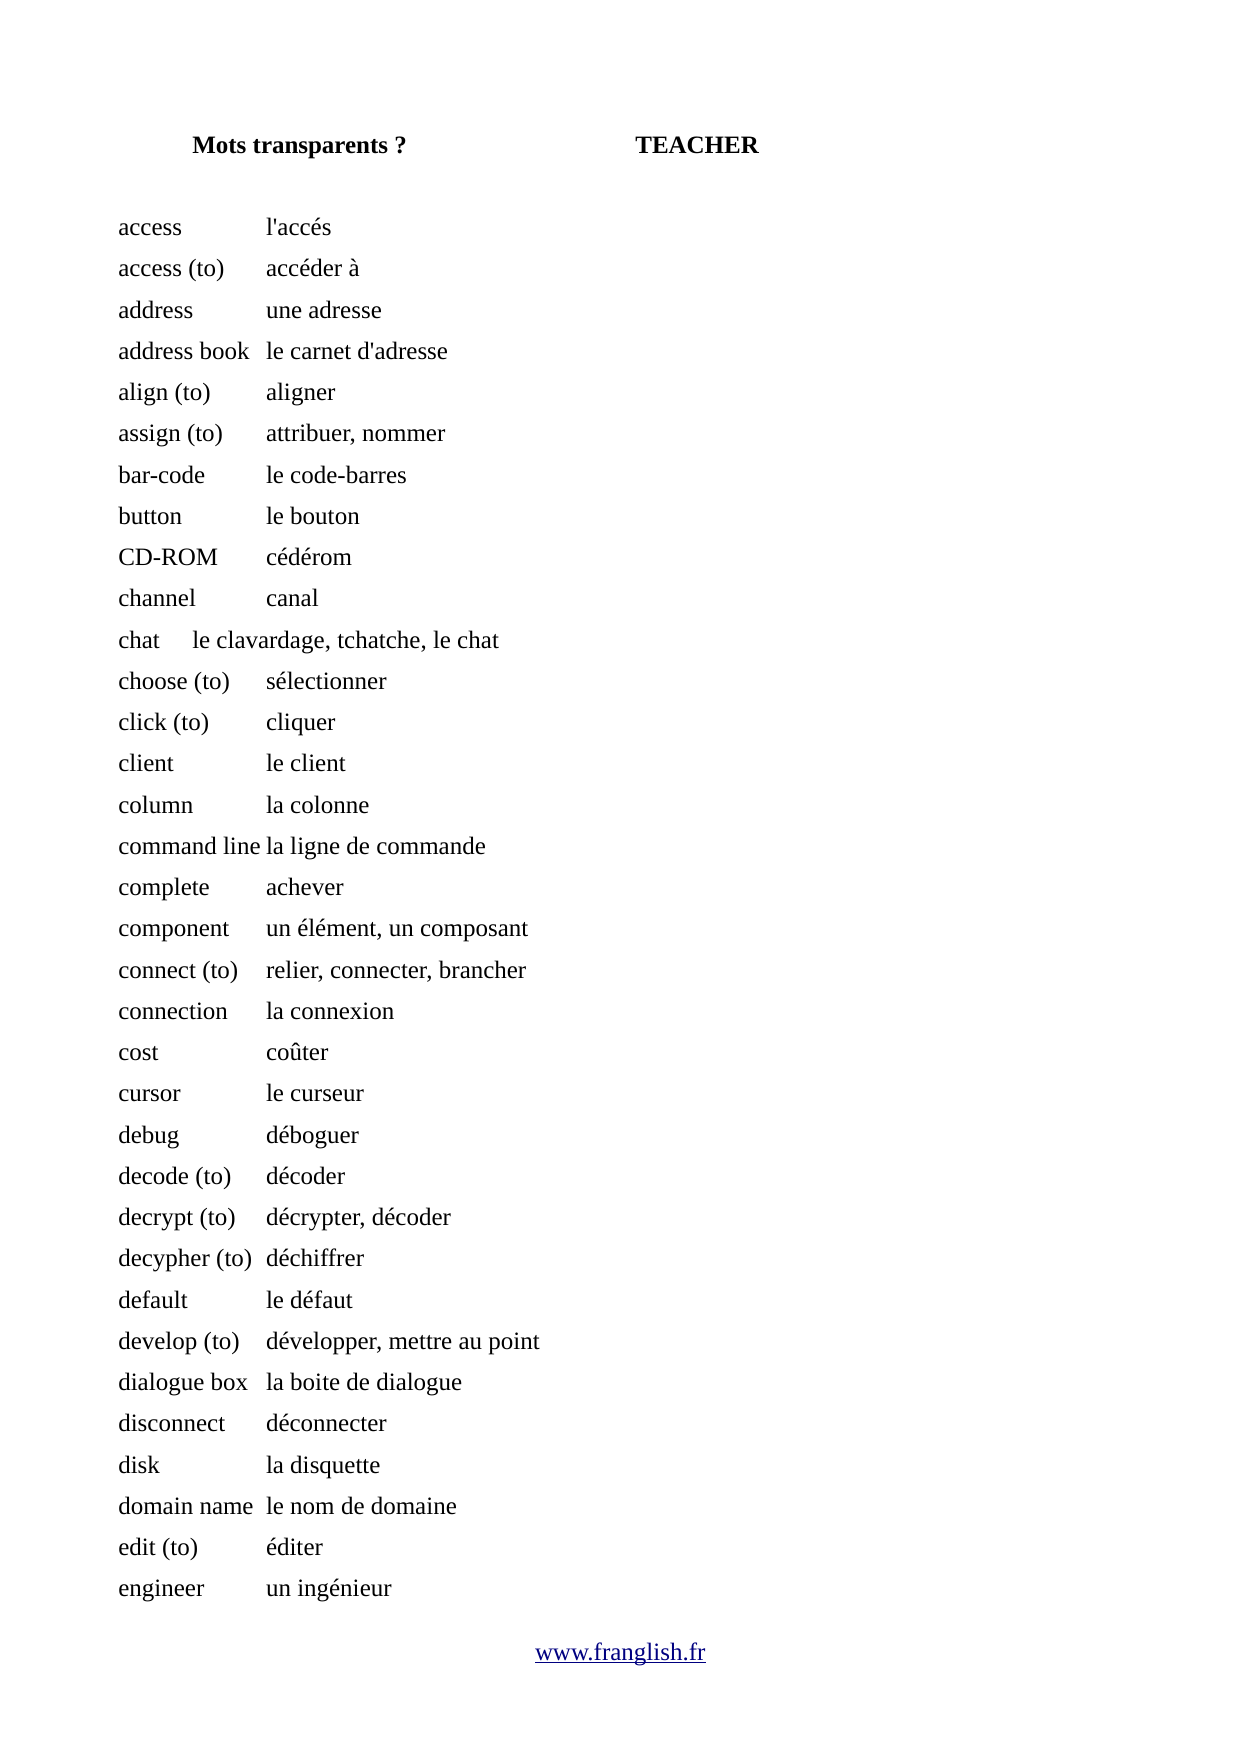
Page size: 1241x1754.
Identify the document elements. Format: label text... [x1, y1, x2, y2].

text engineer un ingénieur [118, 1573, 1122, 1602]
text disk la disquette [118, 1450, 1122, 1478]
text connection la connexion [118, 996, 1122, 1025]
text CD-ROM cédérom [118, 542, 1122, 571]
text dialogue box la boite de dialogue [118, 1367, 1122, 1396]
text address une adresse [118, 295, 1122, 323]
text access (to) accéder à [118, 253, 1122, 282]
text chat le clavardage, tchatche, le chat [118, 625, 1122, 653]
text cost coûter [118, 1037, 1122, 1066]
text assign (to) attribuer, nommer [118, 418, 1122, 447]
text channel canal [118, 583, 1122, 612]
text debug déboguer [118, 1120, 1122, 1148]
text disconnect déconnecter [118, 1408, 1122, 1437]
text edit (to) éditer [118, 1532, 1122, 1561]
text develop (to) développer, mettre au point [118, 1326, 1122, 1355]
text bar-code le code-barres [118, 460, 1122, 488]
text component un élément, un composant [118, 913, 1122, 942]
text decypher (to) déchiffrer [118, 1243, 1122, 1272]
text command line la ligne de commande [118, 831, 1122, 860]
text complete achever [118, 872, 1122, 901]
text Mots transparents ? TEACHER [118, 130, 1122, 158]
text address book le carnet d'adresse [118, 336, 1122, 365]
text default le défaut [118, 1285, 1122, 1313]
text cursor le curseur [118, 1078, 1122, 1107]
text decrypt (to) décrypter, décoder [118, 1202, 1122, 1231]
text align (to) aligner [118, 377, 1122, 406]
text column la colonne [118, 790, 1122, 818]
text access l'accés [118, 212, 1122, 241]
text click (to) cliquer [118, 707, 1122, 736]
text client le client [118, 748, 1122, 777]
text domain name le nom de domaine [118, 1491, 1122, 1520]
text choose (to) sélectionner [118, 666, 1122, 695]
text connect (to) relier, connecter, brancher [118, 955, 1122, 983]
text decode (to) décoder [118, 1161, 1122, 1190]
text button le bouton [118, 501, 1122, 530]
